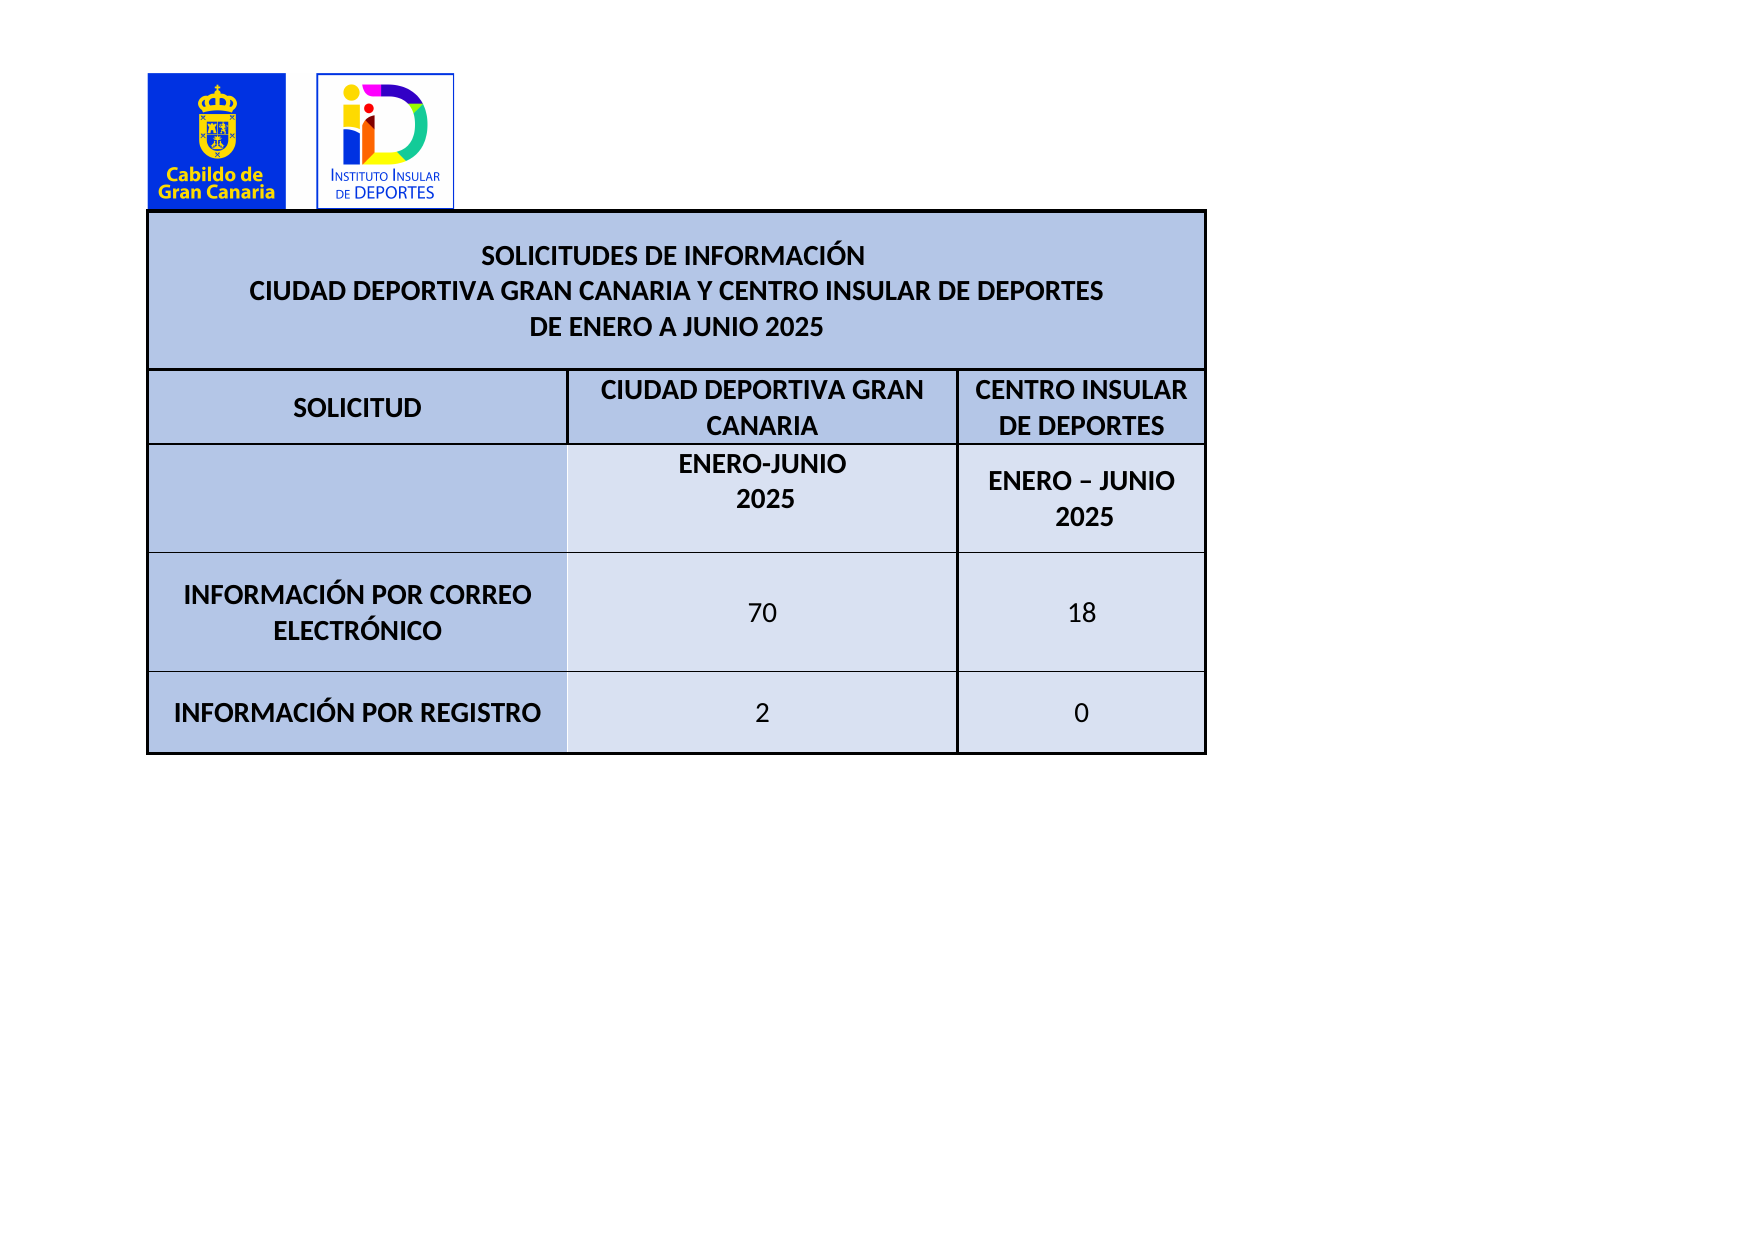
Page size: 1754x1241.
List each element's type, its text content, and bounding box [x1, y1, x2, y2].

table_cell [149, 445, 567, 552]
table_header SOLICITUDES DE INFORMACIÓN CIUDAD DEPORTIVA GRAN CANARIA Y CENTRO INSULAR DE DEPORTES DE ENERO A JUNIO 2025 [149, 213, 1204, 368]
table_cell 70 [568, 553, 956, 671]
table_cell INFORMACIÓN POR CORREO ELECTRÓNICO [149, 553, 567, 671]
table_cell 18 [959, 553, 1204, 671]
table_cell ENERO-JUNIO 2025 [568, 445, 956, 552]
table_cell SOLICITUD [149, 371, 566, 443]
table_cell INFORMACIÓN POR REGISTRO [149, 672, 567, 752]
table_cell ENERO – JUNIO 2025 [959, 445, 1204, 552]
table_cell 2 [568, 672, 956, 752]
table_cell 0 [959, 672, 1204, 752]
table_cell CENTRO INSULAR DE DEPORTES [959, 371, 1204, 443]
table_cell CIUDAD DEPORTIVA GRAN CANARIA [569, 371, 956, 443]
